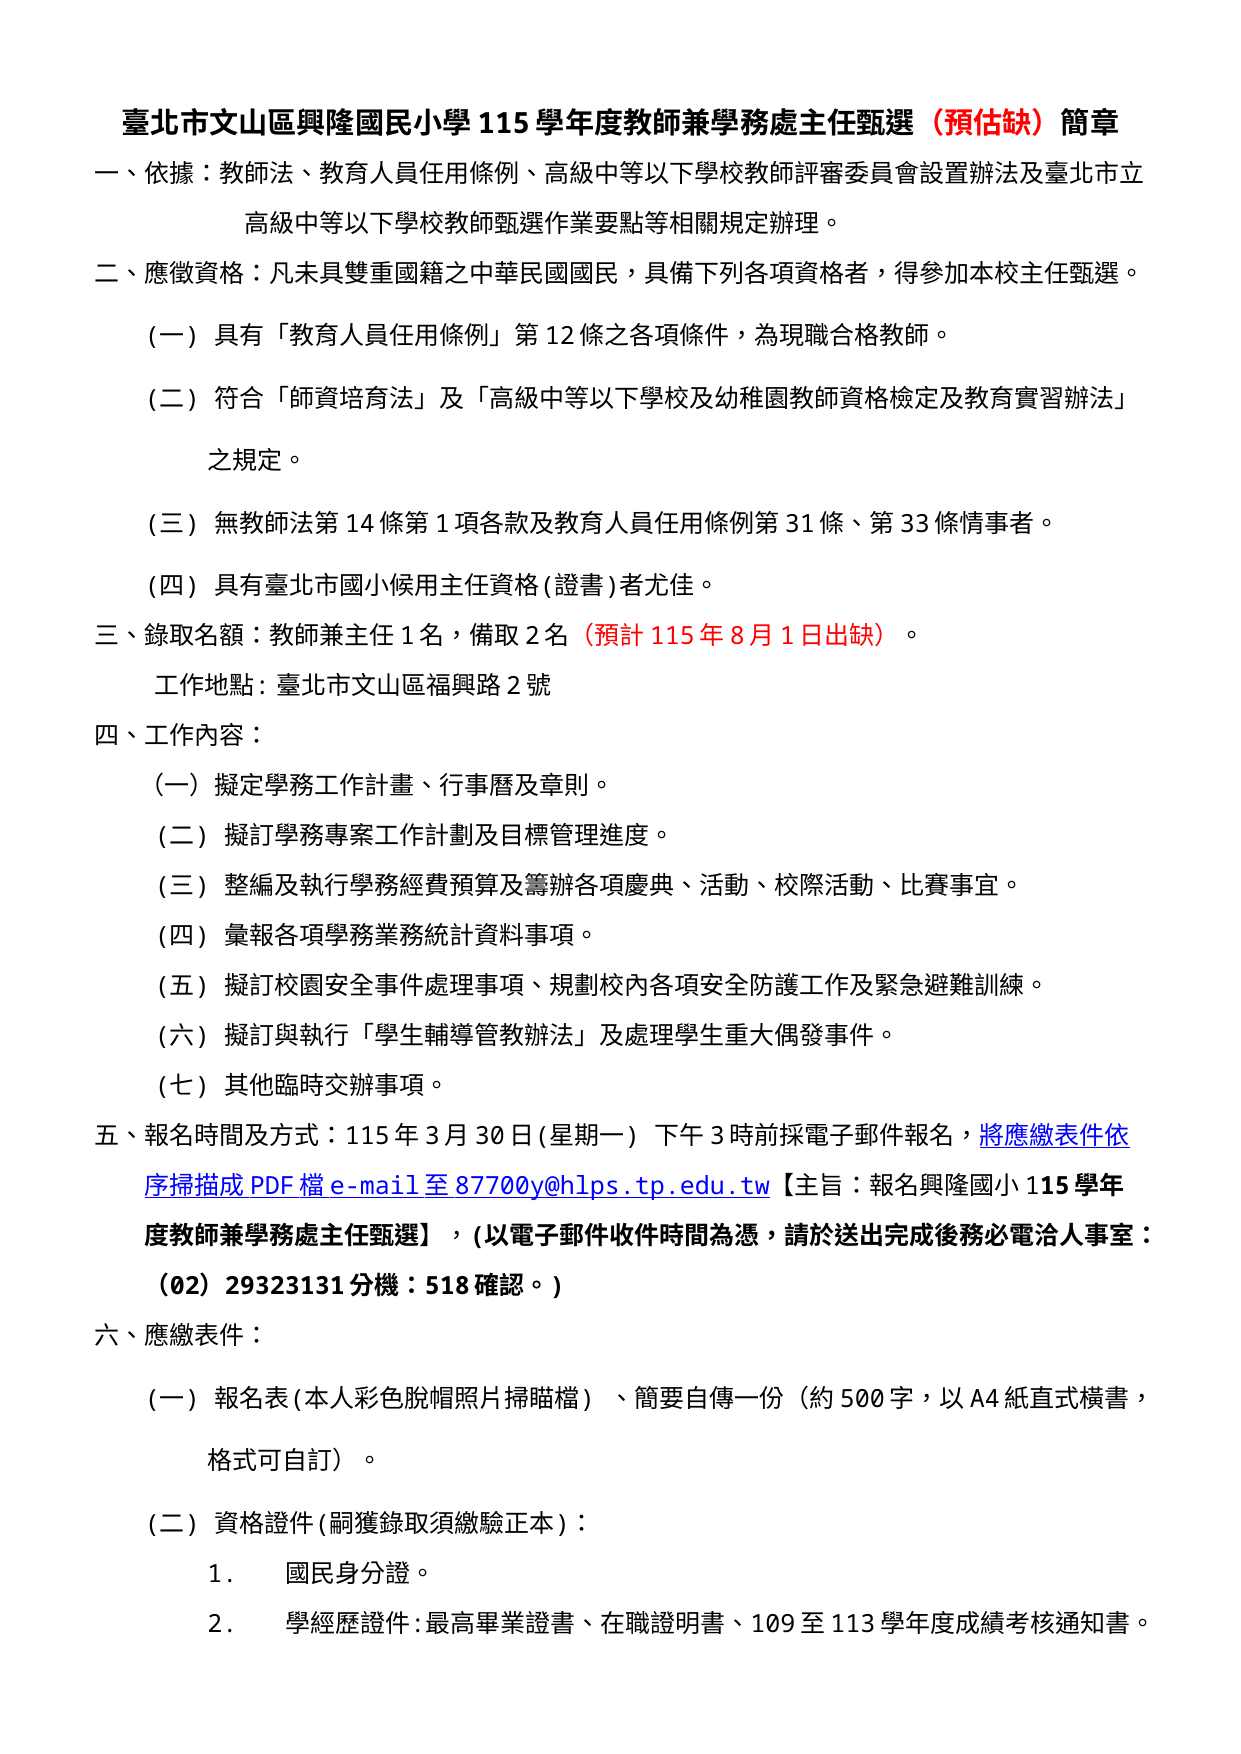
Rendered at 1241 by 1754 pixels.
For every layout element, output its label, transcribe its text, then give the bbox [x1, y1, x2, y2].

text (四) 具有臺北市國小候用主任資格(證書)者尤佳。 [144, 542, 1146, 604]
text （一）擬定學務工作計畫、行事曆及章則。 [94, 754, 1146, 804]
text 六、應繳表件： [94, 1304, 1159, 1354]
text (三) 無教師法第14條第1項各款及教育人員任用條例第31條、第33條情事者。 [144, 479, 1146, 542]
text 高級中等以下學校教師甄選作業要點等相關規定辦理。 [94, 192, 1146, 242]
text (三) 整編及執行學務經費預算及籌辦各項慶典、活動、校際活動、比賽事宜。 [94, 854, 1146, 904]
text 二、應徵資格：凡未具雙重國籍之中華民國國民，具備下列各項資格者，得參加本校主任甄選。 [94, 242, 1146, 292]
text (五) 擬訂校園安全事件處理事項、規劃校內各項安全防護工作及緊急避難訓練。 [94, 954, 1146, 1004]
text (六) 擬訂與執行「學生輔導管教辦法」及處理學生重大偶發事件。 [94, 1004, 1146, 1054]
text (二) 擬訂學務專案工作計劃及目標管理進度。 [94, 804, 1146, 854]
text (二) 資格證件(嗣獲錄取須繳驗正本)： [144, 1479, 1146, 1542]
list 學經歷證件:最高畢業證書、在職證明書、109至113學年度成績考核通知書。 [207, 1592, 1146, 1642]
text 工作地點: 臺北市文山區福興路2號 [94, 654, 1146, 704]
text (七) 其他臨時交辦事項。 [94, 1054, 1146, 1104]
text (二) 符合「師資培育法」及「高級中等以下學校及幼稚園教師資格檢定及教育實習辦法」之規定。 [144, 354, 1146, 479]
text 臺北市文山區興隆國民小學115學年度教師兼學務處主任甄選（預估缺）簡章 [94, 79, 1146, 142]
text (一) 具有「教育人員任用條例」第12條之各項條件，為現職合格教師。 [144, 292, 1146, 354]
text 三、錄取名額：教師兼主任1名，備取2名（預計115年8月1日出缺）。 [94, 604, 1146, 654]
text (四) 彙報各項學務業務統計資料事項。 [94, 904, 1146, 954]
list 國民身分證。 [207, 1542, 1146, 1592]
text (一) 報名表(本人彩色脫帽照片掃瞄檔) 、簡要自傳一份（約500字，以A4紙直式橫書，格式可自訂）。 [144, 1354, 1146, 1479]
text 一、依據：教師法、教育人員任用條例、高級中等以下學校教師評審委員會設置辦法及臺北市立 [94, 142, 1146, 192]
text 四、工作內容： [94, 704, 1146, 754]
text 五、報名時間及方式：115年3月30日(星期一) 下午3時前採電子郵件報名，將應繳表件依序掃描成PDF檔e-mail至87700y@hlps.tp.edu.tw【主旨：報名興隆國小115學年度教師兼學務處主任甄選】，(以電子郵件收件時間為憑，請於送出完成後務必電洽人事室：（02）29323131分機：518確認。) [94, 1104, 1146, 1304]
